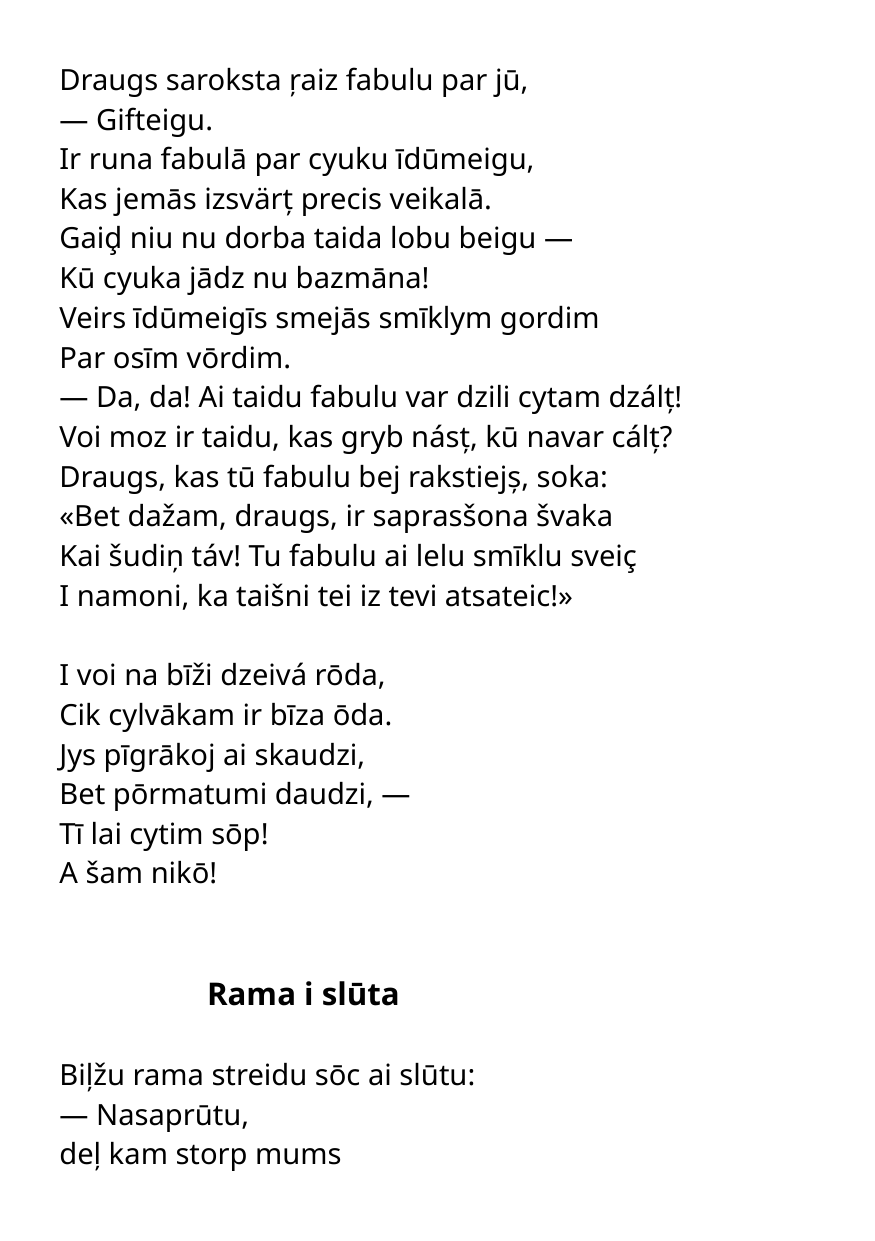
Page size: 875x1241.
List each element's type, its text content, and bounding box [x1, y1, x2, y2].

text Bet pōrmatumi daudzi, — [59, 773, 815, 813]
text Veirs īdūmeigīs smejās smīklym gordim [59, 297, 815, 337]
text Kū cyuka jādz nu bazmāna! [59, 257, 815, 297]
text A šam nikō! [59, 853, 815, 892]
text — Da, da! Ai taidu fabulu var dzili cytam dzálț! [59, 377, 815, 416]
text Tī lai cytim sōp! [59, 813, 815, 853]
text I namoni, ka taišni tei iz tevi atsateic!» [59, 575, 815, 615]
text Draugs saroksta ŗaiz fabulu par jū, [59, 59, 815, 99]
text Kas jemās izsvärț precis veikalā. [59, 178, 815, 218]
text Jys pīgrākoj ai skaudzi, [59, 734, 815, 773]
text Par osīm vōrdim. [59, 337, 815, 377]
text Biļžu rama streidu sōc ai slūtu: [59, 1054, 815, 1094]
text — Nasaprūtu, [59, 1094, 815, 1133]
text — Gifteigu. [59, 99, 815, 138]
text deļ kam storp mums [59, 1133, 815, 1173]
text I voi na bīži dzeivá rōda, [59, 654, 815, 694]
text Rama i slūta [59, 972, 815, 1014]
text Gaiḑ niu nu dorba taida lobu beigu — [59, 218, 815, 257]
text Cik cylvākam ir bīza ōda. [59, 694, 815, 734]
text Ir runa fabulā par cyuku īdūmeigu, [59, 138, 815, 178]
text «Bet dažam, draugs, ir saprasšona švaka [59, 496, 815, 535]
text Draugs, kas tū fabulu bej rakstiejș, soka: [59, 456, 815, 496]
text Voi moz ir taidu, kas gryb násț, kū navar cálț? [59, 416, 815, 456]
text Kai šudiņ táv! Tu fabulu ai lelu smīklu sveiç [59, 535, 815, 575]
